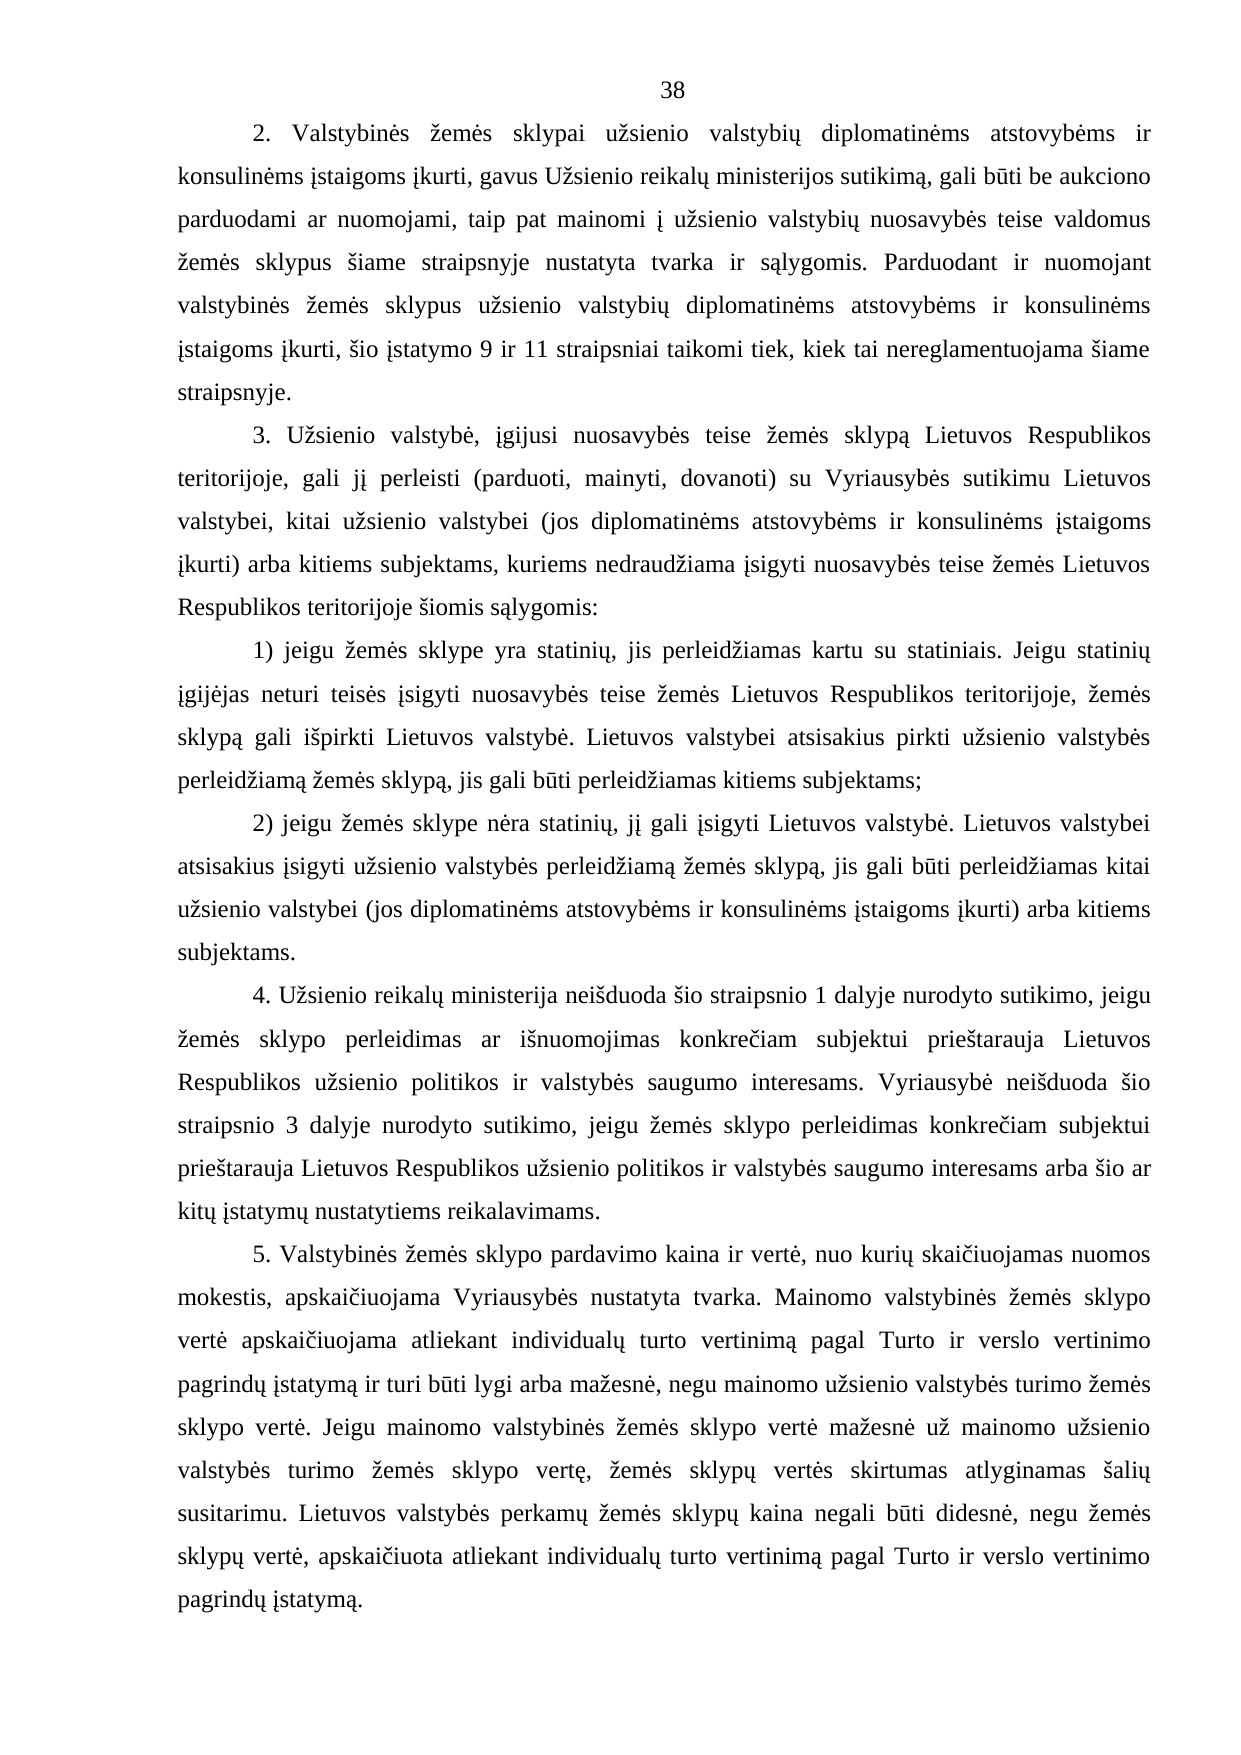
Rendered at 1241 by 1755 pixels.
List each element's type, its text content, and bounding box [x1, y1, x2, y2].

text 3. Užsienio valstybė, įgijusi nuosavybės teise žemės sklypą Lietuvos Respublikos teritorijoje, gali jį perleisti (parduoti, mainyti, dovanoti) su Vyriausybės sutikimu Lietuvos valstybei, kitai užsienio valstybei (jos diplomatinėms atstovybėms ir konsulinėms įstaigoms įkurti) arba kitiems subjektams, kuriems nedraudžiama įsigyti nuosavybės teise žemės Lietuvos Respublikos teritorijoje šiomis sąlygomis: [177, 420, 1152, 621]
text 4. Užsienio reikalų ministerija neišduoda šio straipsnio 1 dalyje nurodyto sutikimo, jeigu žemės sklypo perleidimas ar išnuomojimas konkrečiam subjektui prieštarauja Lietuvos Respublikos užsienio politikos ir valstybės saugumo interesams. Vyriausybė neišduoda šio straipsnio 3 dalyje nurodyto sutikimo, jeigu žemės sklypo perleidimas konkrečiam subjektui prieštarauja Lietuvos Respublikos užsienio politikos ir valstybės saugumo interesams arba šio ar kitų įstatymų nustatytiems reikalavimams. [177, 981, 1152, 1225]
text 1) jeigu žemės sklype yra statinių, jis perleidžiamas kartu su statiniais. Jeigu statinių įgijėjas neturi teisės įsigyti nuosavybės teise žemės Lietuvos Respublikos teritorijoje, žemės sklypą gali išpirkti Lietuvos valstybė. Lietuvos valstybei atsisakius pirkti užsienio valstybės perleidžiamą žemės sklypą, jis gali būti perleidžiamas kitiems subjektams; [177, 636, 1152, 794]
text 2) jeigu žemės sklype nėra statinių, jį gali įsigyti Lietuvos valstybė. Lietuvos valstybei atsisakius įsigyti užsienio valstybės perleidžiamą žemės sklypą, jis gali būti perleidžiamas kitai užsienio valstybei (jos diplomatinėms atstovybėms ir konsulinėms įstaigoms įkurti) arba kitiems subjektams. [177, 808, 1152, 966]
text 5. Valstybinės žemės sklypo pardavimo kaina ir vertė, nuo kurių skaičiuojamas nuomos mokestis, apskaičiuojama Vyriausybės nustatyta tvarka. Mainomo valstybinės žemės sklypo vertė apskaičiuojama atliekant individualų turto vertinimą pagal Turto ir verslo vertinimo pagrindų įstatymą ir turi būti lygi arba mažesnė, negu mainomo užsienio valstybės turimo žemės sklypo vertė. Jeigu mainomo valstybinės žemės sklypo vertė mažesnė už mainomo užsienio valstybės turimo žemės sklypo vertę, žemės sklypų vertės skirtumas atlyginamas šalių susitarimu. Lietuvos valstybės perkamų žemės sklypų kaina negali būti didesnė, negu žemės sklypų vertė, apskaičiuota atliekant individualų turto vertinimą pagal Turto ir verslo vertinimo pagrindų įstatymą. [177, 1239, 1152, 1613]
text 2. Valstybinės žemės sklypai užsienio valstybių diplomatinėms atstovybėms ir konsulinėms įstaigoms įkurti, gavus Užsienio reikalų ministerijos sutikimą, gali būti be aukciono parduodami ar nuomojami, taip pat mainomi į užsienio valstybių nuosavybės teise valdomus žemės sklypus šiame straipsnyje nustatyta tvarka ir sąlygomis. Parduodant ir nuomojant valstybinės žemės sklypus užsienio valstybių diplomatinėms atstovybėms ir konsulinėms įstaigoms įkurti, šio įstatymo 9 ir 11 straipsniai taikomi tiek, kiek tai nereglamentuojama šiame straipsnyje. [177, 118, 1152, 406]
